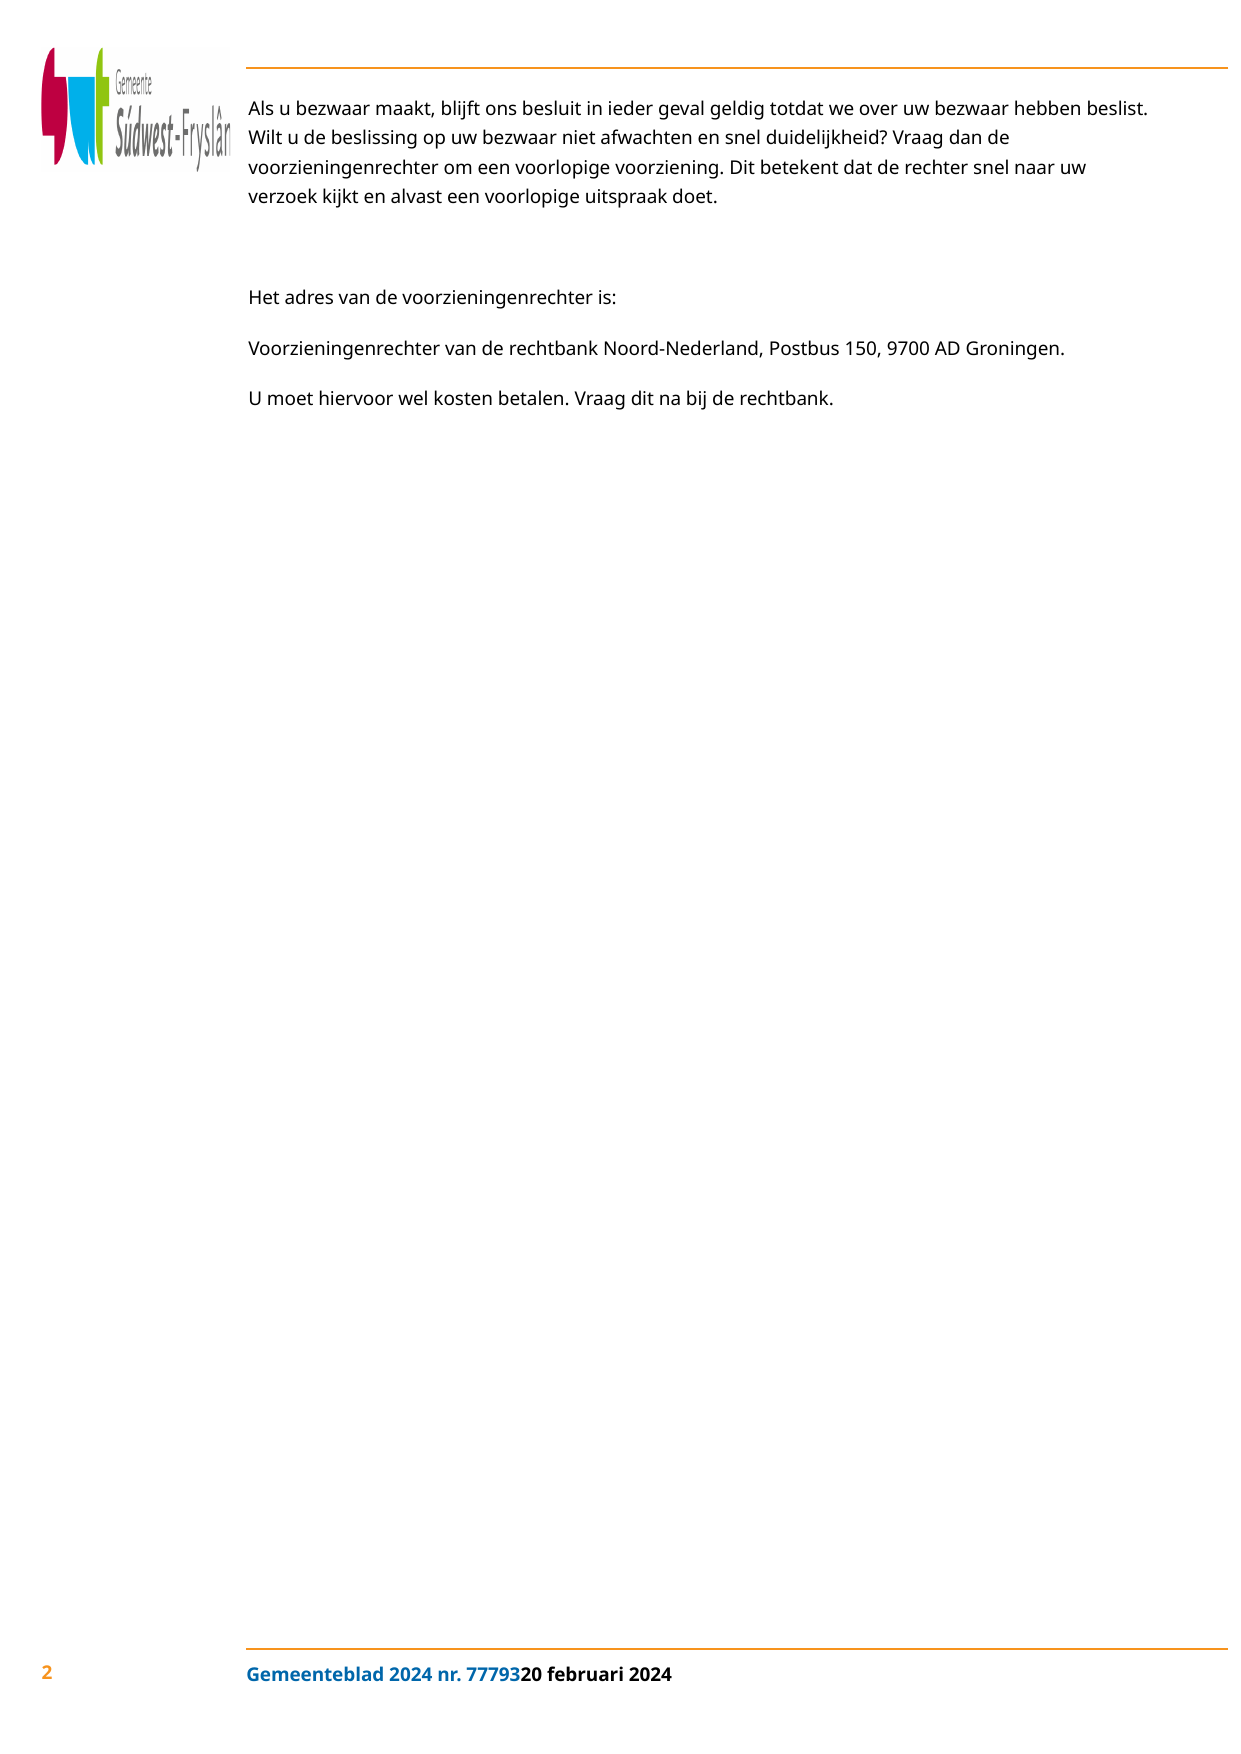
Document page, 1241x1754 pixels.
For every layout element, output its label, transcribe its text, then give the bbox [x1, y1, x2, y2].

text Het adres van de voorzieningenrechter is: [248, 284, 1152, 310]
text Voorzieningenrechter van de rechtbank Noord-Nederland, Postbus 150, 9700 AD Groningen. [248, 335, 1152, 361]
text U moet hiervoor wel kosten betalen. Vraag dit na bij de rechtbank. [248, 385, 1152, 411]
text Als u bezwaar maakt, blijft ons besluit in ieder geval geldig totdat we over uw bezwaar hebben beslist. Wilt u de beslissing op uw bezwaar niet afwachten en snel duidelijkheid? Vraag dan de voorzieningenrechter om een voorlopige voorziening. Dit betekent dat de rechter snel naar uw verzoek kijkt en alvast een voorlopige uitspraak doet. [248, 95, 1152, 209]
picture [41, 47, 231, 172]
